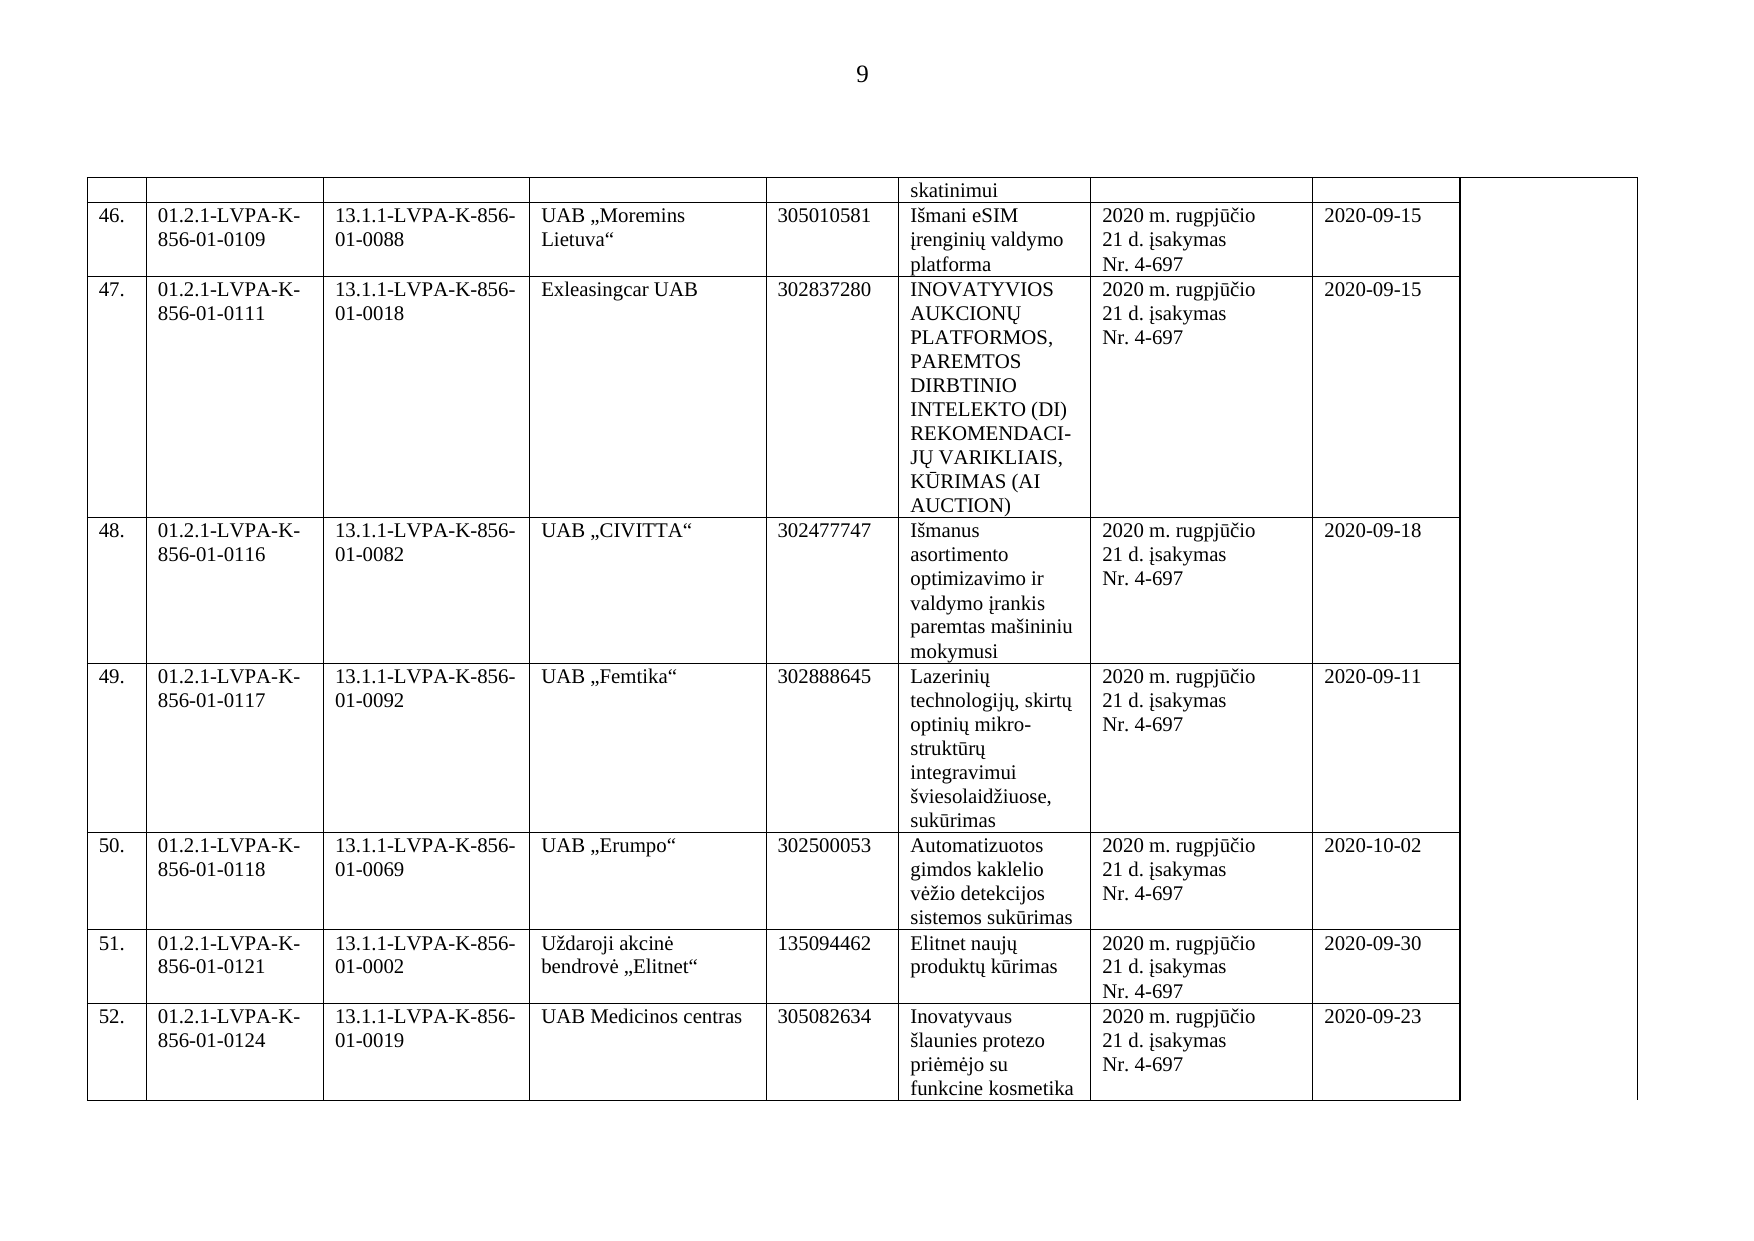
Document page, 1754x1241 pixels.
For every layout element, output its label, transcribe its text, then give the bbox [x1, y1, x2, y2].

table_cell 305082634 [767, 1004, 898, 1100]
table_cell UAB „Moremins Lietuva“ [530, 203, 766, 276]
table_cell skatinimui [899, 178, 1090, 202]
table_cell 13.1.1-LVPA-K-856-01-0092 [324, 664, 529, 832]
table_cell 01.2.1-LVPA-K-856-01-0111 [147, 277, 323, 517]
table_cell 01.2.1-LVPA-K-856-01-0118 [147, 833, 323, 929]
table_cell [88, 178, 146, 202]
table_cell Išmanus asortimento optimizavimo ir valdymo įrankis paremtas mašininiu mokymusi [899, 518, 1090, 663]
table_cell 2020 m. rugpjūčio 21 d. įsakymas Nr. 4-697 [1091, 664, 1312, 832]
table_cell 48. [88, 518, 146, 663]
table_cell 13.1.1-LVPA-K-856-01-0018 [324, 277, 529, 517]
table_cell UAB Medicinos centras [530, 1004, 766, 1100]
table_cell [324, 178, 529, 202]
table_cell 13.1.1-LVPA-K-856-01-0002 [324, 930, 529, 1003]
table_cell Uždaroji akcinė bendrovė „Elitnet“ [530, 930, 766, 1003]
table_cell 2020-09-15 [1313, 203, 1459, 276]
table_cell 2020-09-11 [1313, 664, 1459, 832]
table_cell 01.2.1-LVPA-K-856-01-0116 [147, 518, 323, 663]
table_cell Išmani eSIM įrenginių valdymo platforma [899, 203, 1090, 276]
table_cell 50. [88, 833, 146, 929]
table_cell 2020-09-18 [1313, 518, 1459, 663]
table_cell [530, 178, 766, 202]
table_cell 01.2.1-LVPA-K-856-01-0109 [147, 203, 323, 276]
table_cell 52. [88, 1004, 146, 1100]
table_cell 2020 m. rugpjūčio 21 d. įsakymas Nr. 4-697 [1091, 277, 1312, 517]
table_cell 46. [88, 203, 146, 276]
table_cell 302888645 [767, 664, 898, 832]
table_cell 2020-09-15 [1313, 277, 1459, 517]
table_cell Inovatyvaus šlaunies protezo priėmėjo su funkcine kosmetika [899, 1004, 1090, 1100]
table_cell Lazerinių technologijų, skirtų optinių mikro-struktūrų integravimui šviesolaidžiuose, sukūrimas [899, 664, 1090, 832]
table_cell 2020 m. rugpjūčio 21 d. įsakymas Nr. 4-697 [1091, 930, 1312, 1003]
table_cell UAB „Femtika“ [530, 664, 766, 832]
table_cell 2020 m. rugpjūčio 21 d. įsakymas Nr. 4-697 [1091, 833, 1312, 929]
table_cell 2020-10-02 [1313, 833, 1459, 929]
table_cell 2020 m. rugpjūčio 21 d. įsakymas Nr. 4-697 [1091, 1004, 1312, 1100]
table_cell 302837280 [767, 277, 898, 517]
table_cell 135094462 [767, 930, 898, 1003]
table_cell 305010581 [767, 203, 898, 276]
table_cell [1461, 1003, 1637, 1100]
table_cell Automatizuotos gimdos kaklelio vėžio detekcijos sistemos sukūrimas [899, 833, 1090, 929]
table_cell 47. [88, 277, 146, 517]
table_cell [767, 178, 898, 202]
table_cell 302477747 [767, 518, 898, 663]
table_cell [1091, 178, 1312, 202]
table_cell 2020-09-23 [1313, 1004, 1459, 1100]
table_cell [1461, 178, 1637, 1003]
table_cell 49. [88, 664, 146, 832]
table_cell [147, 178, 323, 202]
table_cell 01.2.1-LVPA-K-856-01-0117 [147, 664, 323, 832]
table_cell 51. [88, 930, 146, 1003]
table_cell INOVATYVIOS AUKCIONŲ PLATFORMOS, PAREMTOS DIRBTINIO INTELEKTO (DI) REKOMENDACI-JŲ VARIKLIAIS, KŪRIMAS (AI AUCTION) [899, 277, 1090, 517]
table_cell Exleasingcar UAB [530, 277, 766, 517]
table_cell 13.1.1-LVPA-K-856-01-0088 [324, 203, 529, 276]
table_cell 13.1.1-LVPA-K-856-01-0082 [324, 518, 529, 663]
table_cell [1313, 178, 1459, 202]
table_cell 2020-09-30 [1313, 930, 1459, 1003]
table_cell 13.1.1-LVPA-K-856-01-0069 [324, 833, 529, 929]
table_cell 302500053 [767, 833, 898, 929]
table_cell 13.1.1-LVPA-K-856-01-0019 [324, 1004, 529, 1100]
table_cell Elitnet naujų produktų kūrimas [899, 930, 1090, 1003]
table_cell 2020 m. rugpjūčio 21 d. įsakymas Nr. 4-697 [1091, 203, 1312, 276]
table_cell 2020 m. rugpjūčio 21 d. įsakymas Nr. 4-697 [1091, 518, 1312, 663]
table_cell UAB „Erumpo“ [530, 833, 766, 929]
table_cell 01.2.1-LVPA-K-856-01-0124 [147, 1004, 323, 1100]
table_cell 01.2.1-LVPA-K-856-01-0121 [147, 930, 323, 1003]
table_cell UAB „CIVITTA“ [530, 518, 766, 663]
